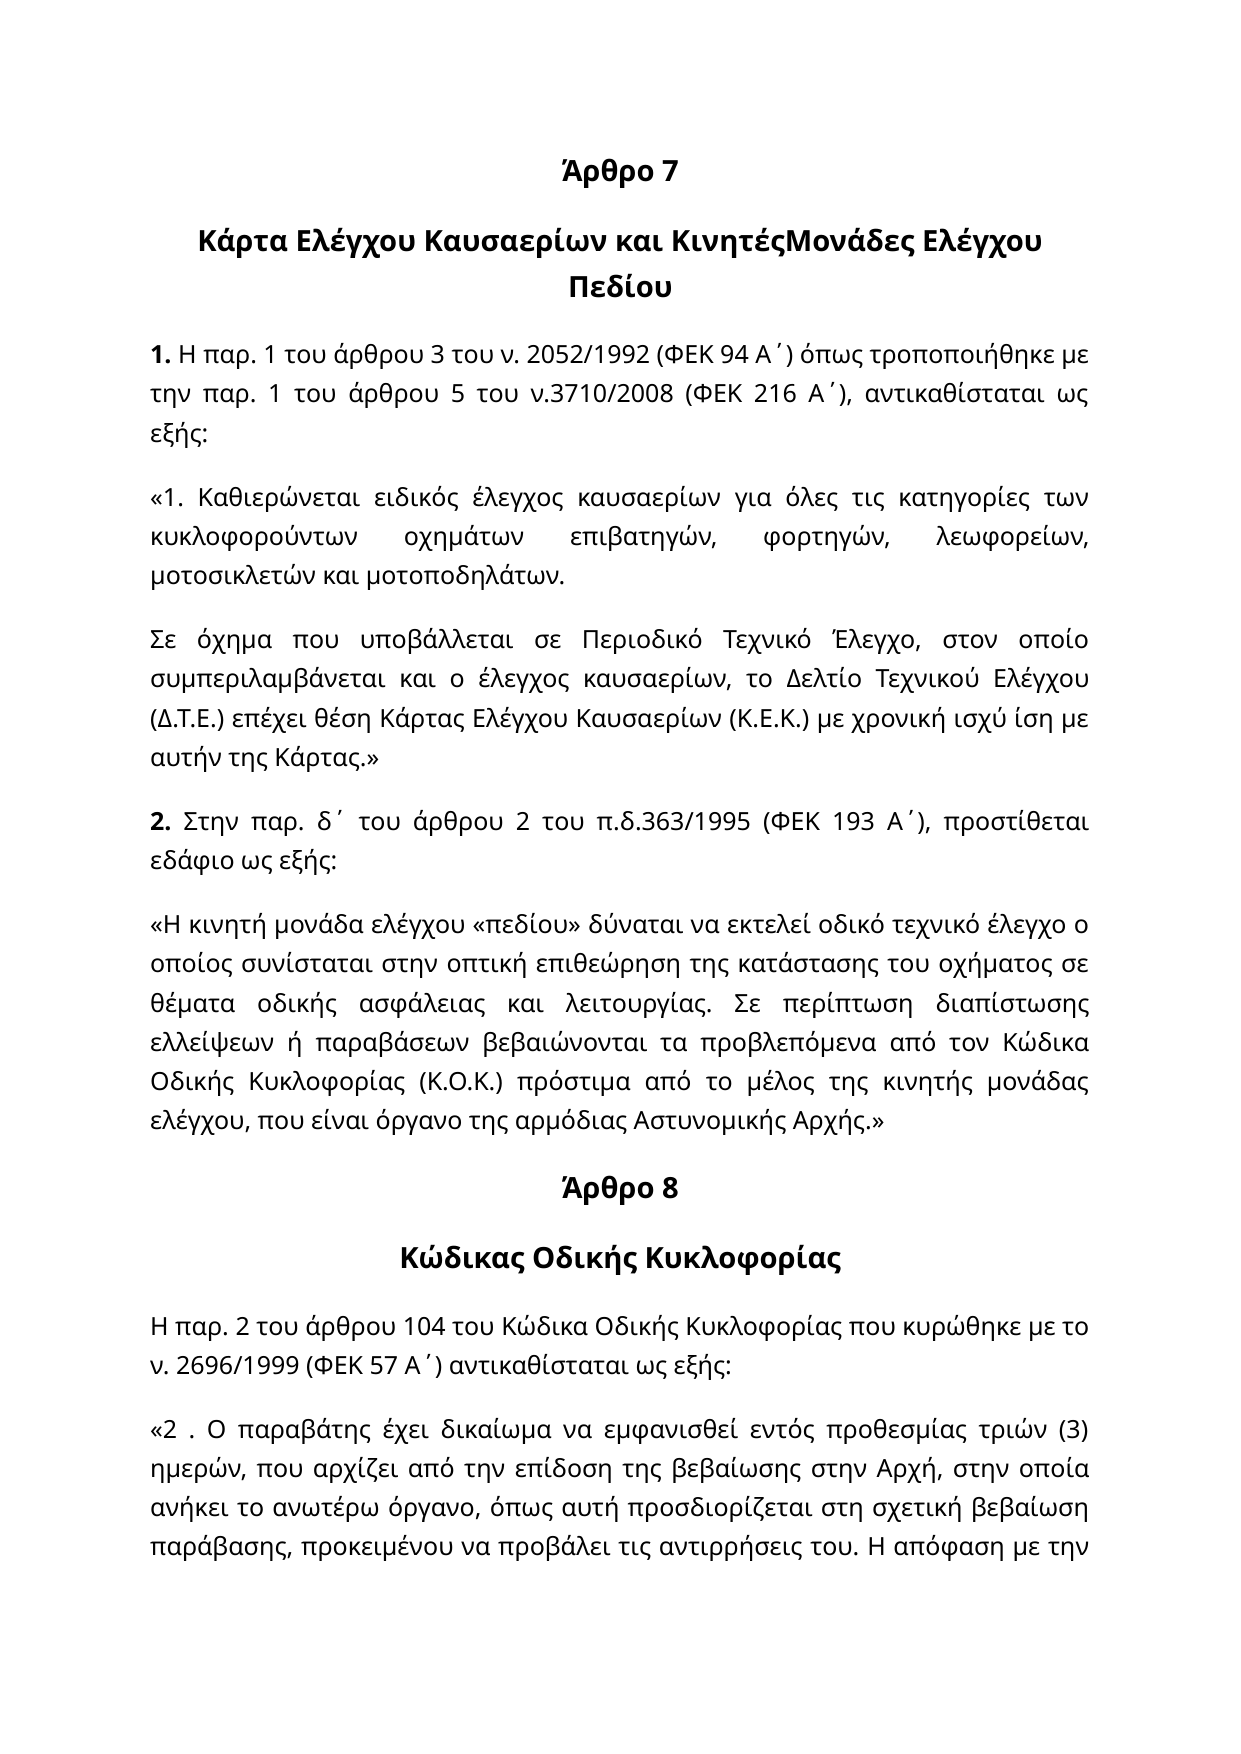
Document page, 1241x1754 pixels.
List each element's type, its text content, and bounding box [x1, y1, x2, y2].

text «2 . Ο παραβάτης έχει δικαίωμα να εμφανισθεί εντός προθεσμίας τριών (3) ημερών, που αρχίζει από την επίδοση της βεβαίωσης στην Αρχή, στην οποία ανήκει το ανωτέρω όργανο, όπως αυτή προσδιορίζεται στη σχετική βεβαίωση παράβασης, προκειμένου να προβάλει τις αντιρρήσεις του. Η απόφαση με την [150, 1411, 1090, 1563]
subtitle Άρθρο 8 [150, 1167, 1090, 1207]
text «Η κινητή μονάδα ελέγχου «πεδίου» δύναται να εκτελεί οδικό τεχνικό έλεγχο ο οποίος συνίσταται στην οπτική επιθεώρηση της κατάστασης του οχήματος σε θέματα οδικής ασφάλειας και λειτουργίας. Σε περίπτωση διαπίστωσης ελλείψεων ή παραβάσεων βεβαιώνονται τα προβλεπόμενα από τον Κώδικα Οδικής Κυκλοφορίας (Κ.Ο.Κ.) πρόστιμα από το μέλος της κινητής μονάδας ελέγχου, που είναι όργανο της αρμόδιας Αστυνομικής Αρχής.» [150, 907, 1090, 1137]
text 1. Η παρ. 1 του άρθρου 3 του ν. 2052/1992 (ΦΕΚ 94 Α΄) όπως τροποποιήθηκε με την παρ. 1 του άρθρου 5 του ν.3710/2008 (ΦΕΚ 216 Α΄), αντικαθίσταται ως εξής: [150, 337, 1090, 449]
text Η παρ. 2 του άρθρου 104 του Κώδικα Οδικής Κυκλοφορίας που κυρώθηκε με το ν. 2696/1999 (ΦΕΚ 57 Α΄) αντικαθίσταται ως εξής: [150, 1308, 1090, 1381]
text Σε όχημα που υποβάλλεται σε Περιοδικό Τεχνικό Έλεγχο, στον οποίο συμπεριλαμβάνεται και ο έλεγχος καυσαερίων, το Δελτίο Τεχνικού Ελέγχου (Δ.Τ.Ε.) επέχει θέση Κάρτας Ελέγχου Καυσαερίων (Κ.Ε.Κ.) με χρονική ισχύ ίση με αυτήν της Κάρτας.» [150, 622, 1090, 773]
subtitle Άρθρο 7 [150, 150, 1090, 190]
text «1. Καθιερώνεται ειδικός έλεγχος καυσαερίων για όλες τις κατηγορίες των κυκλοφορούντων οχημάτων επιβατηγών, φορτηγών, λεωφορείων, μοτοσικλετών και μοτοποδηλάτων. [150, 479, 1090, 592]
text 2. Στην παρ. δ΄ του άρθρου 2 του π.δ.363/1995 (ΦΕΚ 193 Α΄), προστίθεται εδάφιο ως εξής: [150, 803, 1090, 877]
subtitle Κώδικας Οδικής Κυκλοφορίας [150, 1237, 1090, 1277]
subtitle Κάρτα Ελέγχου Καυσαερίων και ΚινητέςΜονάδες Ελέγχου Πεδίου [150, 221, 1090, 306]
